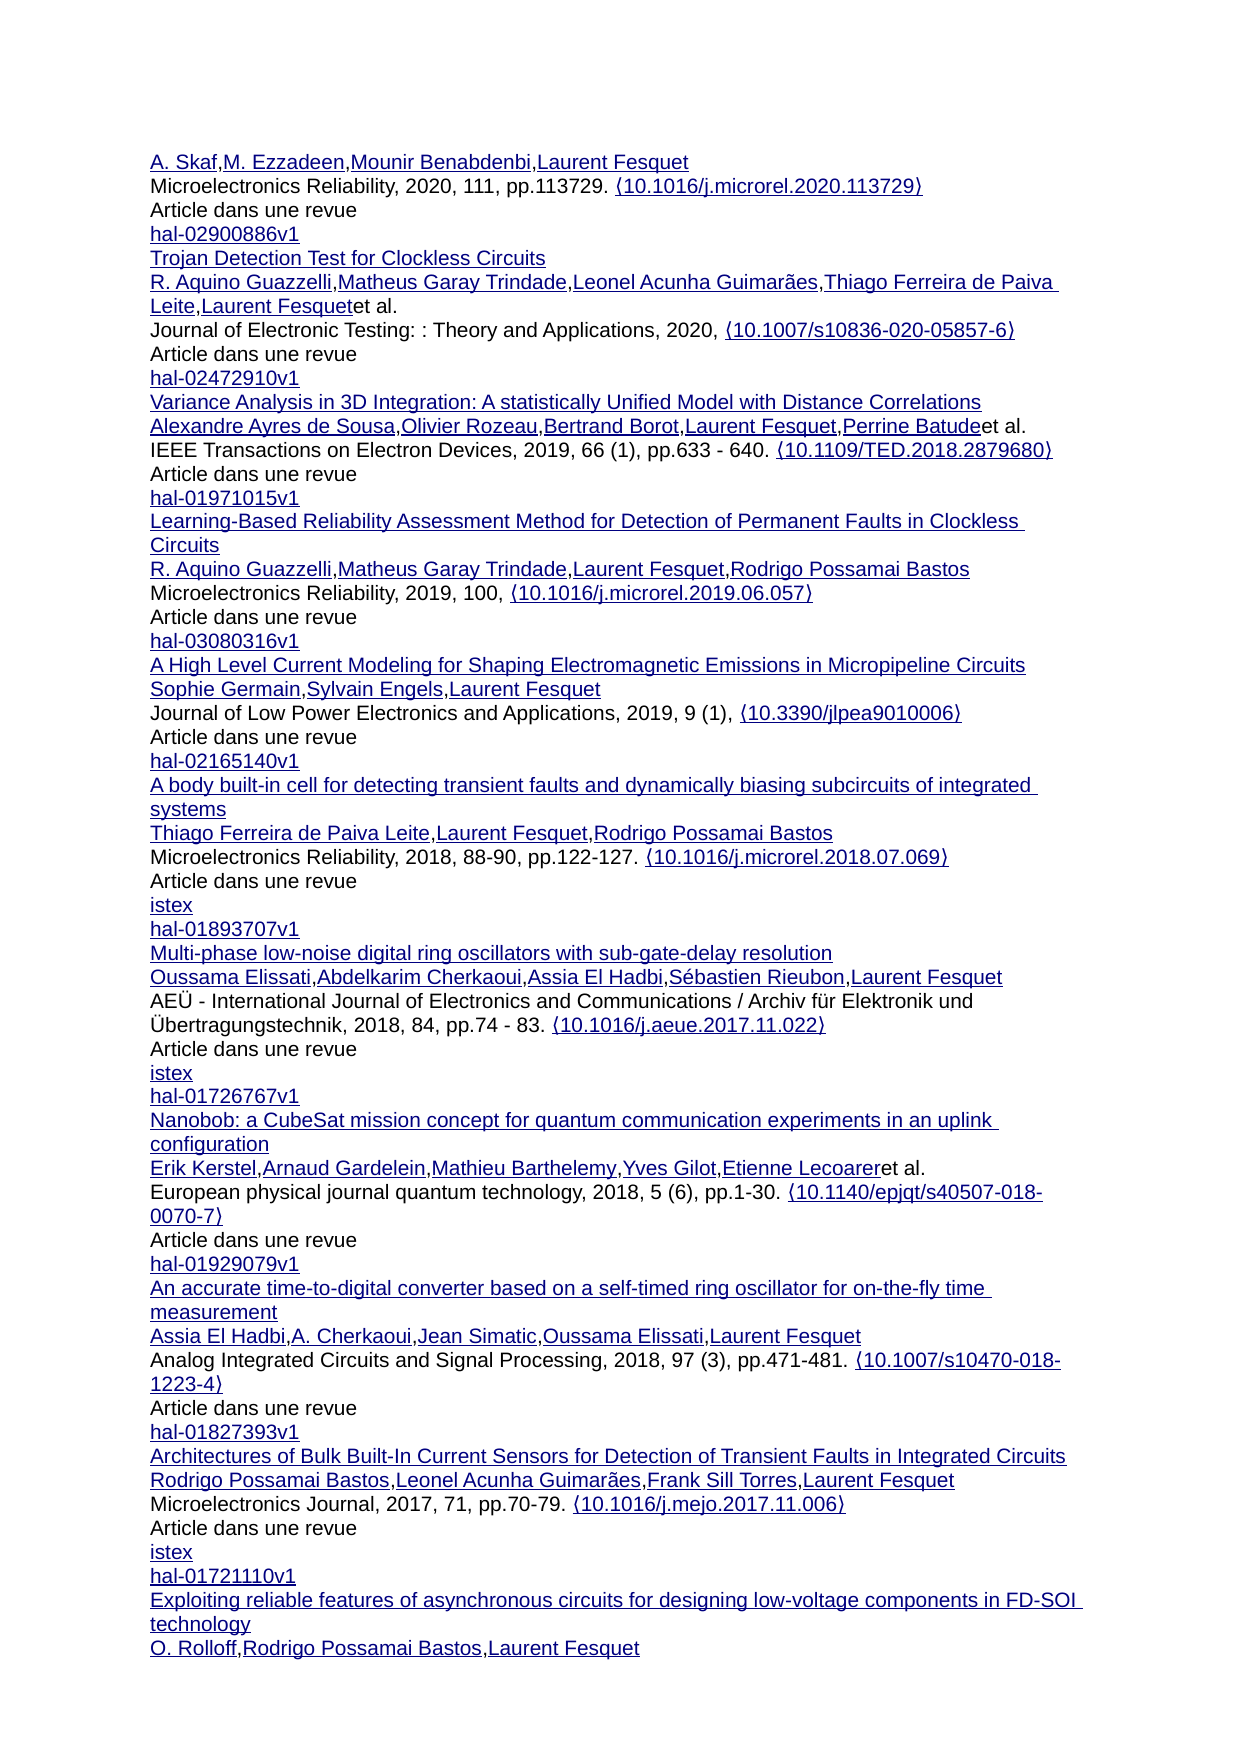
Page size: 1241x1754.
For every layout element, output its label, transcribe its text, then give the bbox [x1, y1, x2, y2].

table_cell Architectures of Bulk Built-In Current Sensors for Detection of Transient Faults in Integrated Circuits Rodrigo Possamai Bastos,Leonel Acunha Guimarães,Frank Sill Torres,Laurent Fesquet Microelectronics Journal, 2017, 71, pp.70-79. ⟨10.1016/j.mejo.2017.11.006⟩ Article dans une revue istex hal-01721110v1 [150, 1444, 1090, 1587]
table_cell An accurate time-to-digital converter based on a self-timed ring oscillator for on-the-fly time measurement Assia El Hadbi,A. Cherkaoui,Jean Simatic,Oussama Elissati,Laurent Fesquet Analog Integrated Circuits and Signal Processing, 2018, 97 (3), pp.471-481. ⟨10.1007/s10470-018-1223-4⟩ Article dans une revue hal-01827393v1 [150, 1276, 1090, 1444]
table_cell A High Level Current Modeling for Shaping Electromagnetic Emissions in Micropipeline Circuits Sophie Germain,Sylvain Engels,Laurent Fesquet Journal of Low Power Electronics and Applications, 2019, 9 (1), ⟨10.3390/jlpea9010006⟩ Article dans une revue hal-02165140v1 [150, 653, 1090, 773]
table_cell Exploiting reliable features of asynchronous circuits for designing low-voltage components in FD-SOI technology O. Rolloff,Rodrigo Possamai Bastos,Laurent Fesquet [150, 1588, 1090, 1659]
table_cell Trojan Detection Test for Clockless Circuits R. Aquino Guazzelli,Matheus Garay Trindade,Leonel Acunha Guimarães,Thiago Ferreira de Paiva Leite,Laurent Fesquetet al. Journal of Electronic Testing: : Theory and Applications, 2020, ⟨10.1007/s10836-020-05857-6⟩ Article dans une revue hal-02472910v1 [150, 246, 1090, 389]
table_cell Multi-phase low-noise digital ring oscillators with sub-gate-delay resolution Oussama Elissati,Abdelkarim Cherkaoui,Assia El Hadbi,Sébastien Rieubon,Laurent Fesquet AEÜ - International Journal of Electronics and Communications / Archiv für Elektronik und Übertragungstechnik, 2018, 84, pp.74 - 83. ⟨10.1016/j.aeue.2017.11.022⟩ Article dans une revue istex hal-01726767v1 [150, 941, 1090, 1108]
table_cell A. Skaf,M. Ezzadeen,Mounir Benabdenbi,Laurent Fesquet Microelectronics Reliability, 2020, 111, pp.113729. ⟨10.1016/j.microrel.2020.113729⟩ Article dans une revue hal-02900886v1 [150, 150, 1090, 246]
table_cell Learning-Based Reliability Assessment Method for Detection of Permanent Faults in Clockless Circuits R. Aquino Guazzelli,Matheus Garay Trindade,Laurent Fesquet,Rodrigo Possamai Bastos Microelectronics Reliability, 2019, 100, ⟨10.1016/j.microrel.2019.06.057⟩ Article dans une revue hal-03080316v1 [150, 509, 1090, 653]
table_cell Variance Analysis in 3D Integration: A statistically Unified Model with Distance Correlations Alexandre Ayres de Sousa,Olivier Rozeau,Bertrand Borot,Laurent Fesquet,Perrine Batudeet al. IEEE Transactions on Electron Devices, 2019, 66 (1), pp.633 - 640. ⟨10.1109/TED.2018.2879680⟩ Article dans une revue hal-01971015v1 [150, 390, 1090, 509]
table_cell Nanobob: a CubeSat mission concept for quantum communication experiments in an uplink configuration Erik Kerstel,Arnaud Gardelein,Mathieu Barthelemy,Yves Gilot,Etienne Lecoareret al. European physical journal quantum technology, 2018, 5 (6), pp.1-30. ⟨10.1140/epjqt/s40507-018-0070-7⟩ Article dans une revue hal-01929079v1 [150, 1108, 1090, 1276]
table_cell A body built-in cell for detecting transient faults and dynamically biasing subcircuits of integrated systems Thiago Ferreira de Paiva Leite,Laurent Fesquet,Rodrigo Possamai Bastos Microelectronics Reliability, 2018, 88-90, pp.122-127. ⟨10.1016/j.microrel.2018.07.069⟩ Article dans une revue istex hal-01893707v1 [150, 773, 1090, 941]
